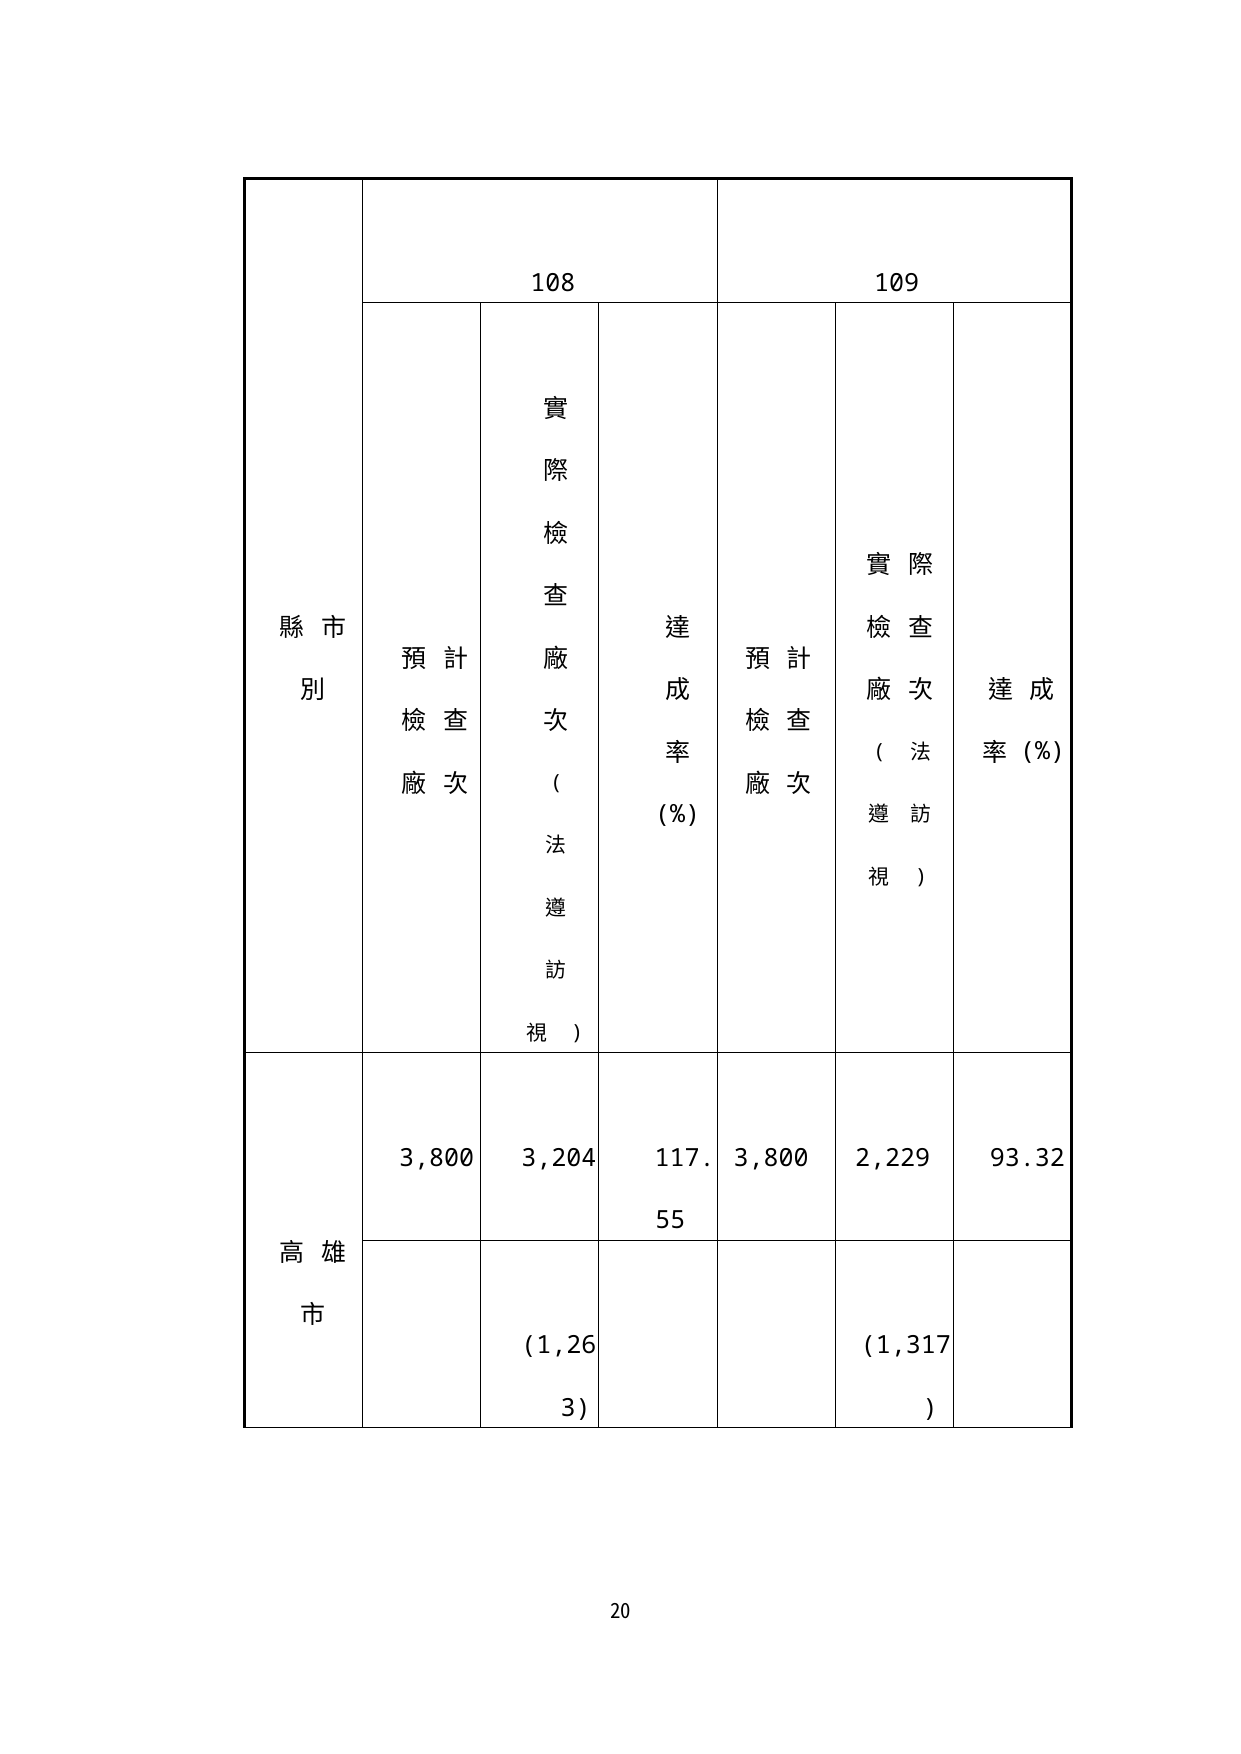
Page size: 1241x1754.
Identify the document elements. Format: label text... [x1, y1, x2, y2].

table_cell 實際檢查廠次 (法遵訪視) [481, 303, 598, 1052]
table_cell 3,800 [363, 1053, 480, 1240]
table_header 108 [363, 180, 717, 302]
table_cell 3,204 [481, 1053, 598, 1240]
table_cell 實際檢查廠次 (法遵訪視) [836, 303, 953, 1052]
table_cell 117.55 [599, 1053, 717, 1240]
table_cell 高雄市 [246, 1053, 362, 1427]
table_cell 達成率(%) [599, 303, 717, 1052]
table_cell 2,229 [836, 1053, 953, 1240]
table_cell 93.32 [954, 1053, 1070, 1240]
table_cell (1,317) [836, 1241, 953, 1427]
table_cell 預計檢查廠次 [363, 303, 480, 1052]
table_cell 3,800 [718, 1053, 835, 1240]
table_cell [363, 1241, 480, 1427]
table_cell 達成率(%) [954, 303, 1070, 1052]
table_cell [599, 1241, 717, 1427]
table_header 縣市別 [246, 180, 362, 1052]
table_cell [954, 1241, 1070, 1427]
table_cell [718, 1241, 835, 1427]
table_cell (1,263) [481, 1241, 598, 1427]
table_header 109 [718, 180, 1070, 302]
table_cell 預計檢查廠次 [718, 303, 835, 1052]
